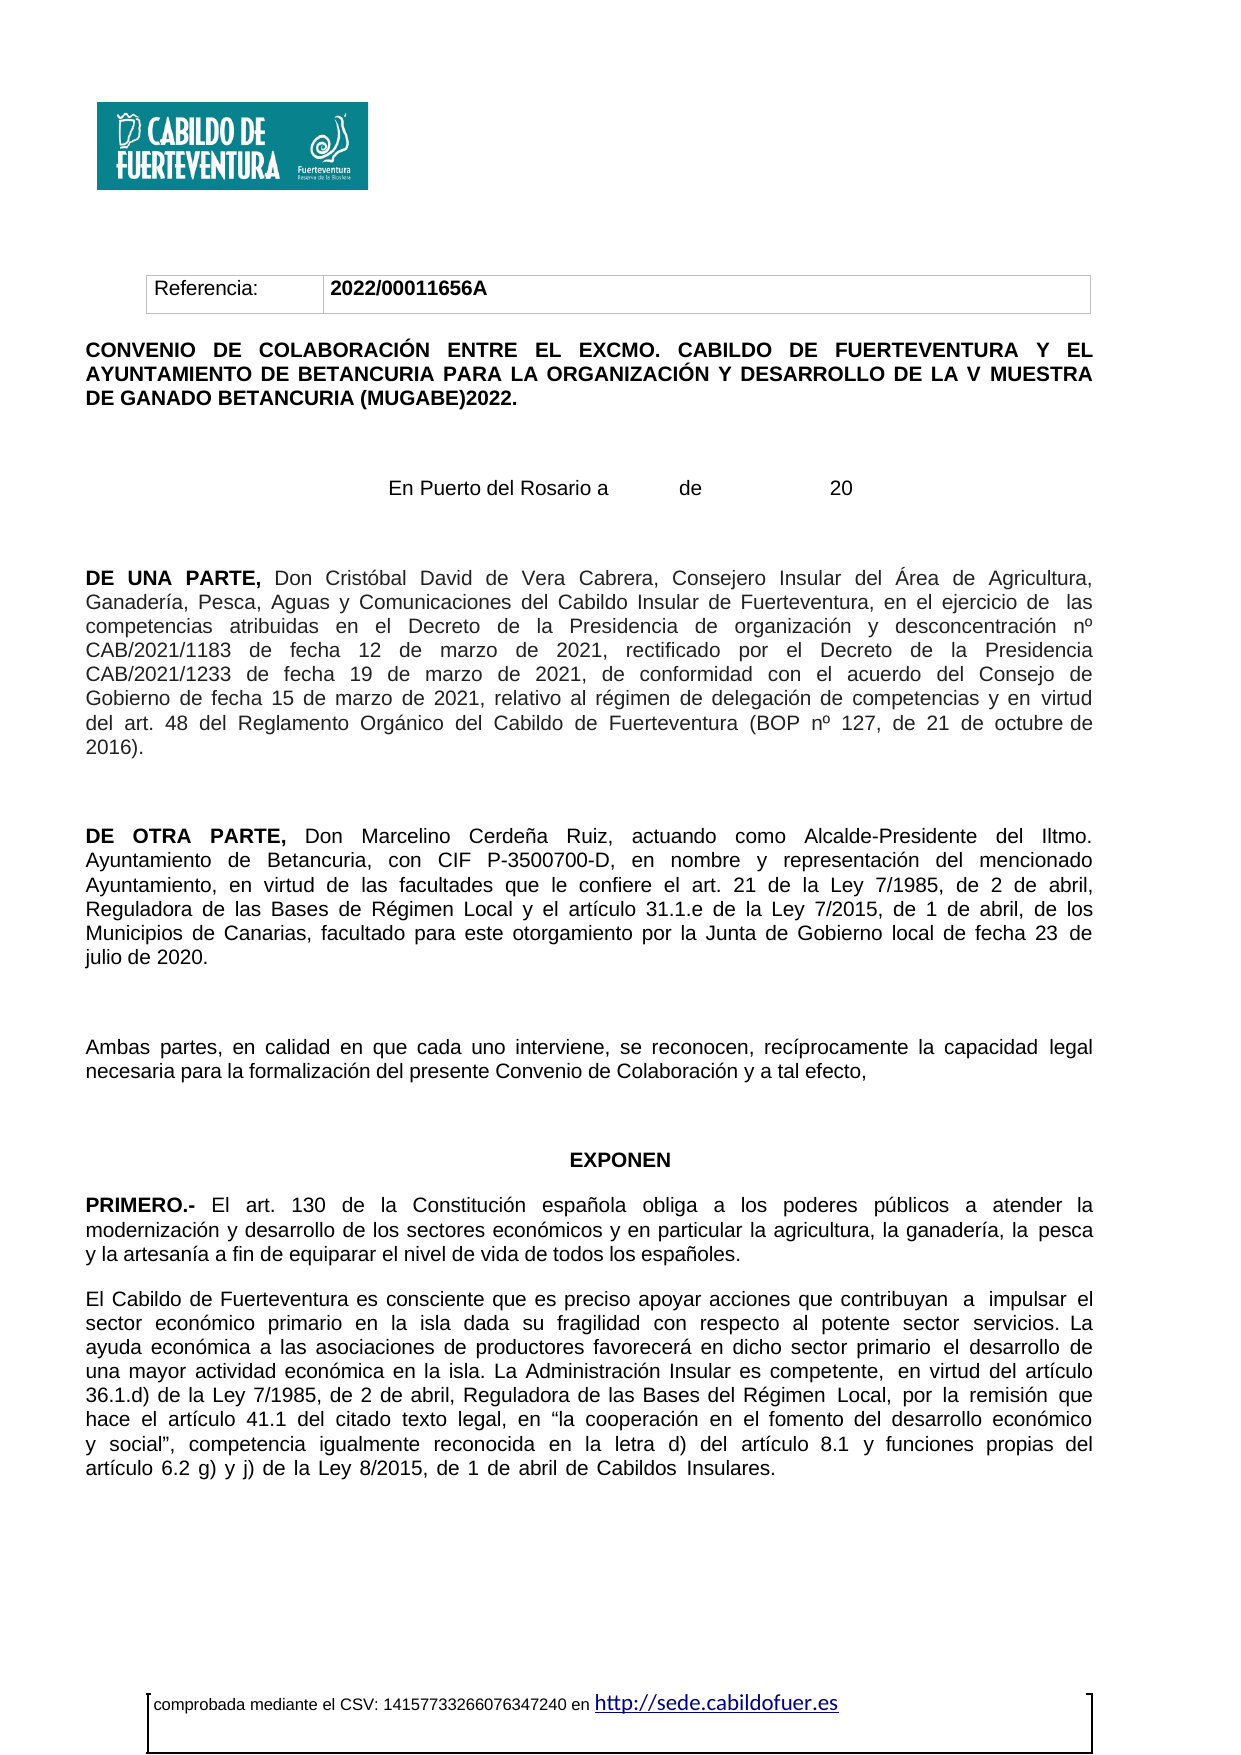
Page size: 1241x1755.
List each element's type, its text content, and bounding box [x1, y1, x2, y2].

picture [97, 102, 369, 190]
text En Puerto del Rosario a de 20 [133, 476, 1107, 500]
text PRIMERO.- El art. 130 de la Constitución española obliga a los poderes públicos a atender la modernización y desarrollo de los sectores económicos y en particular la agricultura, la ganadería, la pesca y la artesanía a fin de equiparar el nivel de vida de todos los españoles. [85, 1193, 1093, 1266]
text El Cabildo de Fuerteventura es consciente que es preciso apoyar acciones que contribuyan a impulsar el sector económico primario en la isla dada su fragilidad con respecto al potente sector servicios. La ayuda económica a las asociaciones de productores favorecerá en dicho sector primario el desarrollo de una mayor actividad económica en la isla. La Administración Insular es competente, en virtud del artículo 36.1.d) de la Ley 7/1985, de 2 de abril, Reguladora de las Bases del Régimen Local, por la remisión que hace el artículo 41.1 del citado texto legal, en “la cooperación en el fomento del desarrollo económico y social”, competencia igualmente reconocida en la letra d) del artículo 8.1 y funciones propias del artículo 6.2 g) y j) de la Ley 8/2015, de 1 de abril de Cabildos Insulares. [85, 1286, 1093, 1480]
subtitle CONVENIO DE COLABORACIÓN ENTRE EL EXCMO. CABILDO DE FUERTEVENTURA Y EL AYUNTAMIENTO DE BETANCURIA PARA LA ORGANIZACIÓN Y DESARROLLO DE LA V MUESTRA DE GANADO BETANCURIA (MUGABE)2022. [85, 338, 1093, 410]
text Ambas partes, en calidad en que cada uno interviene, se reconocen, recíprocamente la capacidad legal necesaria para la formalización del presente Convenio de Colaboración y a tal efecto, [85, 1034, 1093, 1083]
subtitle EXPONEN [133, 1148, 1107, 1172]
text DE UNA PARTE, Don Cristóbal David de Vera Cabrera, Consejero Insular del Área de Agricultura, Ganadería, Pesca, Aguas y Comunicaciones del Cabildo Insular de Fuerteventura, en el ejercicio de las competencias atribuidas en el Decreto de la Presidencia de organización y desconcentración nº CAB/2021/1183 de fecha 12 de marzo de 2021, rectificado por el Decreto de la Presidencia CAB/2021/1233 de fecha 19 de marzo de 2021, de conformidad con el acuerdo del Consejo de Gobierno de fecha 15 de marzo de 2021, relativo al régimen de delegación de competencias y en virtud del art. 48 del Reglamento Orgánico del Cabildo de Fuerteventura (BOP nº 127, de 21 de octubre de 2016). [85, 565, 1093, 758]
text DE OTRA PARTE, Don Marcelino Cerdeña Ruiz, actuando como Alcalde-Presidente del Iltmo. Ayuntamiento de Betancuria, con CIF P-3500700-D, en nombre y representación del mencionado Ayuntamiento, en virtud de las facultades que le confiere el art. 21 de la Ley 7/1985, de 2 de abril, Reguladora de las Bases de Régimen Local y el artículo 31.1.e de la Ley 7/2015, de 1 de abril, de los Municipios de Canarias, facultado para este otorgamiento por la Junta de Gobierno local de fecha 23 de julio de 2020. [85, 824, 1093, 969]
